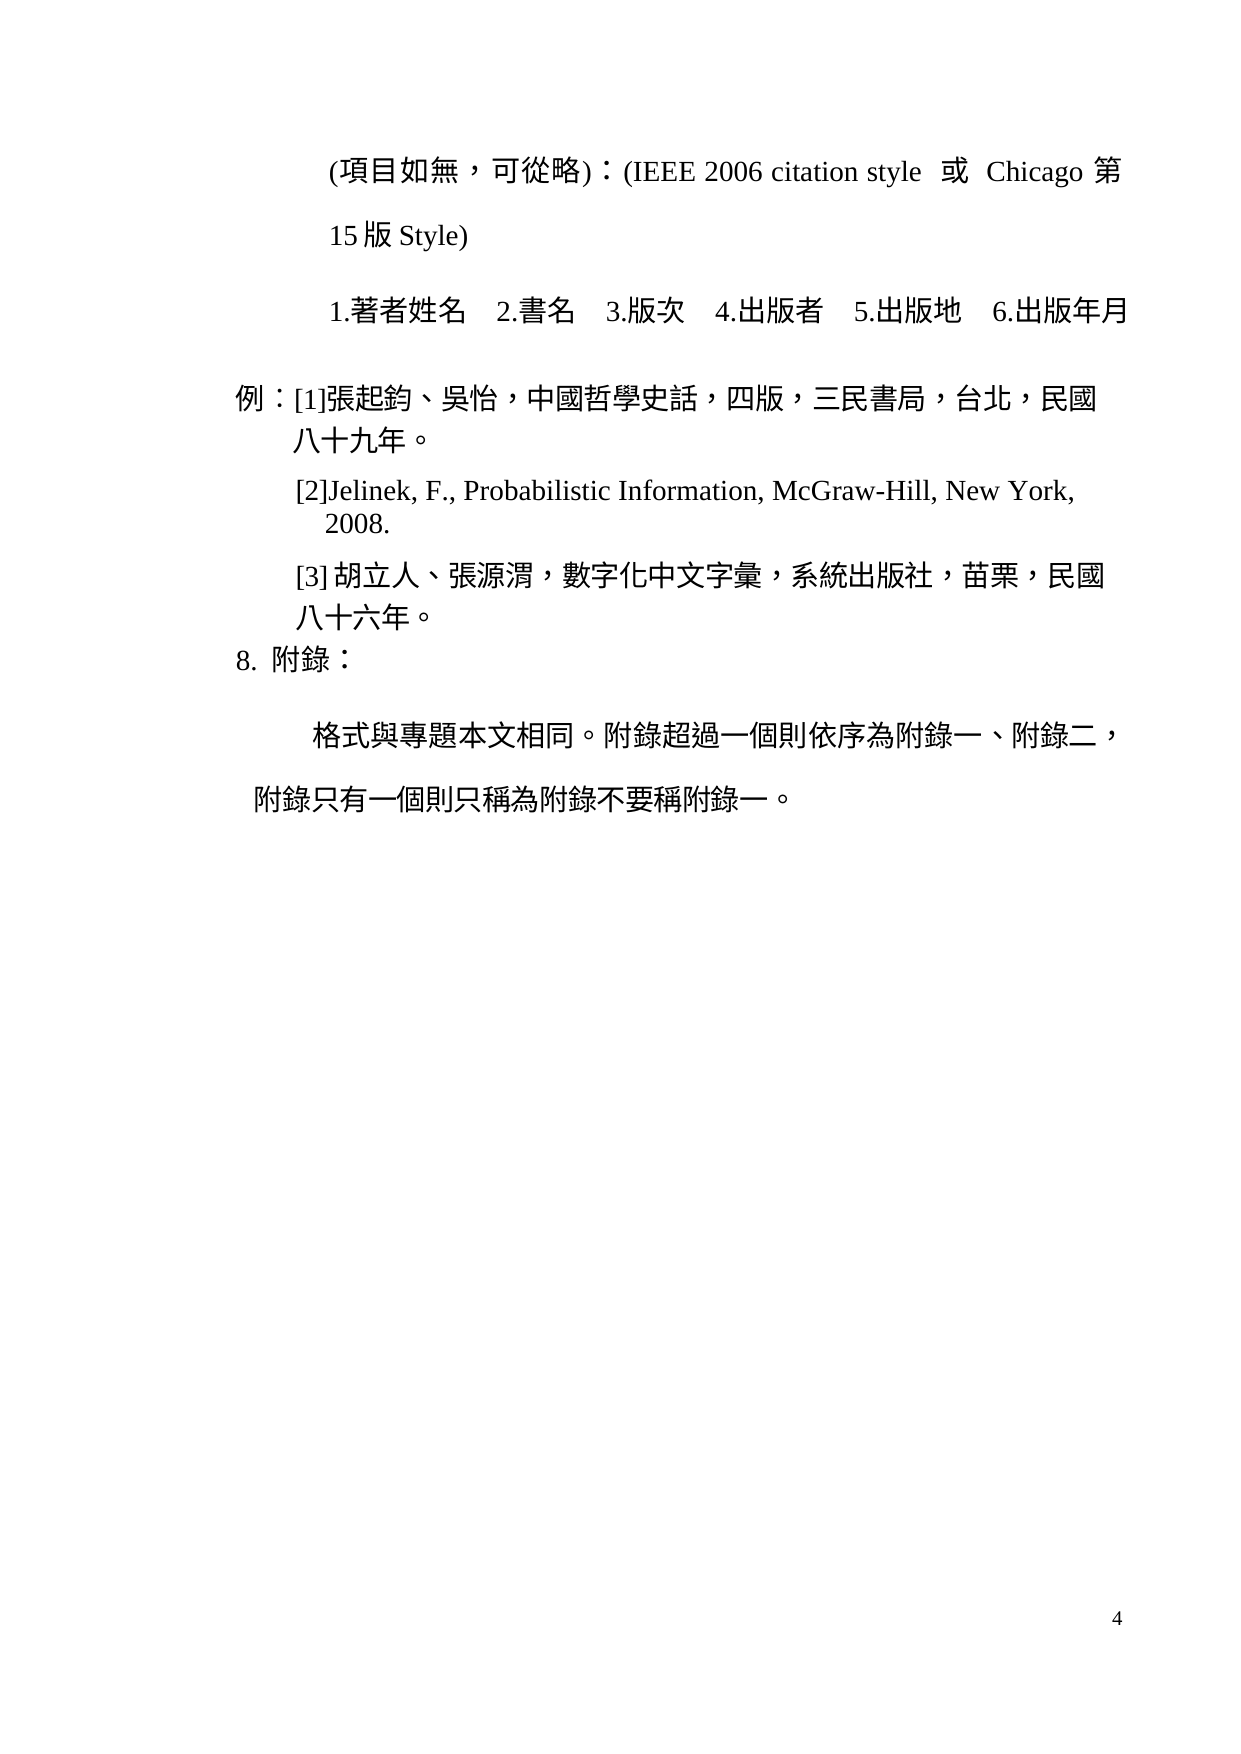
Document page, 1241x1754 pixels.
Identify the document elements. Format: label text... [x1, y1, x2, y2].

list 附錄： [236, 637, 1078, 679]
text [3] 胡立人、張源渭，數字化中文字彙，系統出版社，苗栗，民國八十六年。 [295, 552, 1122, 637]
text [2]Jelinek, F., Probabilistic Information, McGraw-Hill, New York, 2008. [295, 473, 1122, 540]
text 格式與專題本文相同。附錄超過一個則依序為附錄一、附錄二，附錄只有一個則只稱為附錄不要稱附錄一。 [254, 713, 1122, 818]
text 例︰[1]張起鈞、吳怡，中國哲學史話，四版，三民書局，台北，民國八十九年。 [236, 376, 1122, 460]
text (項目如無，可從略)：(IEEE 2006 citation style 或 Chicago 第15版Style) [328, 148, 1122, 253]
text 1.著者姓名 2.書名 3.版次 4.出版者 5.出版地 6.出版年月 [328, 287, 1210, 329]
